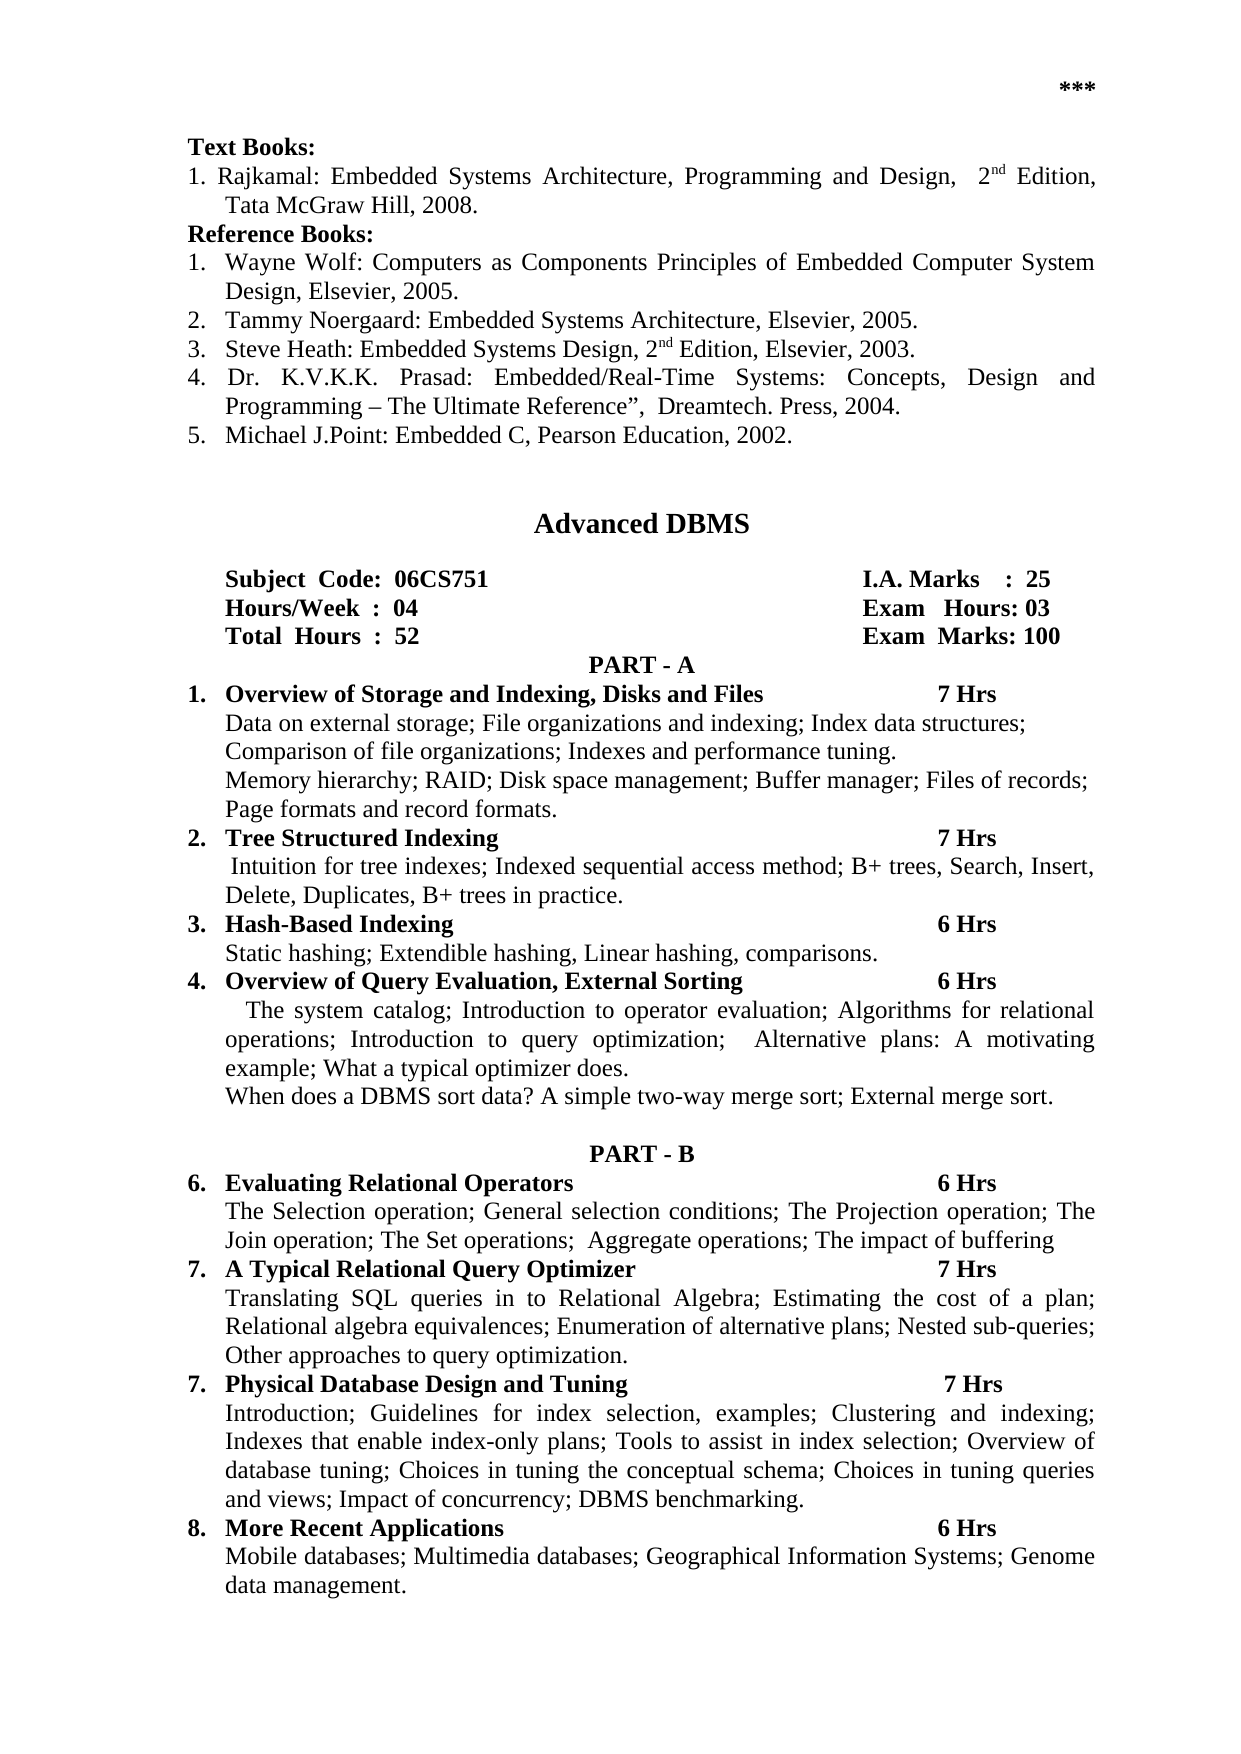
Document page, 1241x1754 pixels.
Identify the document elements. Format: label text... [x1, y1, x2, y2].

text Introduction; Guidelines for index selection, examples; Clustering and indexing; Indexes that enable index-only plans; Tools to assist in index selection; Overview of database tuning; Choices in tuning the conceptual schema; Choices in tuning queries and views; Impact of concurrency; DBMS benchmarking. [187, 1398, 1096, 1513]
text Static hashing; Extendible hashing, Linear hashing, comparisons. [187, 938, 1096, 966]
text 3. Steve Heath: Embedded Systems Design, 2nd Edition, Elsevier, 2003. [187, 334, 1096, 362]
text Reference Books: [187, 219, 1096, 247]
text Text Books: [187, 132, 1096, 161]
text 4. Dr. K.V.K.K. Prasad: Embedded/Real-Time Systems: Concepts, Design and Programming – The Ultimate Reference”, Dreamtech. Press, 2004. [187, 362, 1096, 420]
subtitle Total Hours : 52 Exam Marks: 100 [225, 621, 1112, 650]
text 5. Michael J.Point: Embedded C, Pearson Education, 2002. [187, 420, 1096, 449]
text Advanced DBMS [187, 506, 1096, 540]
text When does a DBMS sort data? A simple two-way merge sort; External merge sort. [187, 1081, 1096, 1110]
text Mobile databases; Multimedia databases; Geographical Information Systems; Genome data management. [187, 1541, 1096, 1599]
text 6. Evaluating Relational Operators 6 Hrs [187, 1168, 1096, 1196]
text PART - B [187, 1139, 1096, 1168]
text Memory hierarchy; RAID; Disk space management; Buffer manager; Files of records; Page formats and record formats. [225, 765, 1096, 823]
text Intuition for tree indexes; Indexed sequential access method; B+ trees, Search, Insert, Delete, Duplicates, B+ trees in practice. [187, 851, 1096, 909]
text The system catalog; Introduction to operator evaluation; Algorithms for relational operations; Introduction to query optimization; Alternative plans: A motivating example; What a typical optimizer does. [187, 995, 1096, 1081]
text The Selection operation; General selection conditions; The Projection operation; The Join operation; The Set operations; Aggregate operations; The impact of buffering [225, 1196, 1096, 1254]
subtitle Subject Code: 06CS751 I.A. Marks : 25 [225, 564, 1096, 593]
text 4. Overview of Query Evaluation, External Sorting 6 Hrs [187, 966, 1096, 995]
text 7. A Typical Relational Query Optimizer 7 Hrs [187, 1254, 1096, 1283]
text Data on external storage; File organizations and indexing; Index data structures; Comparison of file organizations; Indexes and performance tuning. [187, 708, 1096, 765]
text Hours/Week : 04 Exam Hours: 03 [187, 593, 1096, 621]
text 1. Overview of Storage and Indexing, Disks and Files 7 Hrs [187, 679, 1096, 708]
text 8. More Recent Applications 6 Hrs [187, 1513, 1096, 1541]
text 3. Hash-Based Indexing 6 Hrs [187, 909, 1096, 938]
text Translating SQL queries in to Relational Algebra; Estimating the cost of a plan; Relational algebra equivalences; Enumeration of alternative plans; Nested sub-queries; Other approaches to query optimization. [225, 1283, 1096, 1369]
text 1. Wayne Wolf: Computers as Components Principles of Embedded Computer System Design, Elsevier, 2005. [187, 247, 1096, 305]
text 2. Tree Structured Indexing 7 Hrs [187, 823, 1096, 851]
text 1. Rajkamal: Embedded Systems Architecture, Programming and Design, 2nd Edition, Tata McGraw Hill, 2008. [187, 161, 1096, 219]
text 7. Physical Database Design and Tuning 7 Hrs [187, 1369, 1096, 1398]
text PART - A [187, 650, 1096, 679]
text 2. Tammy Noergaard: Embedded Systems Architecture, Elsevier, 2005. [187, 305, 1096, 334]
